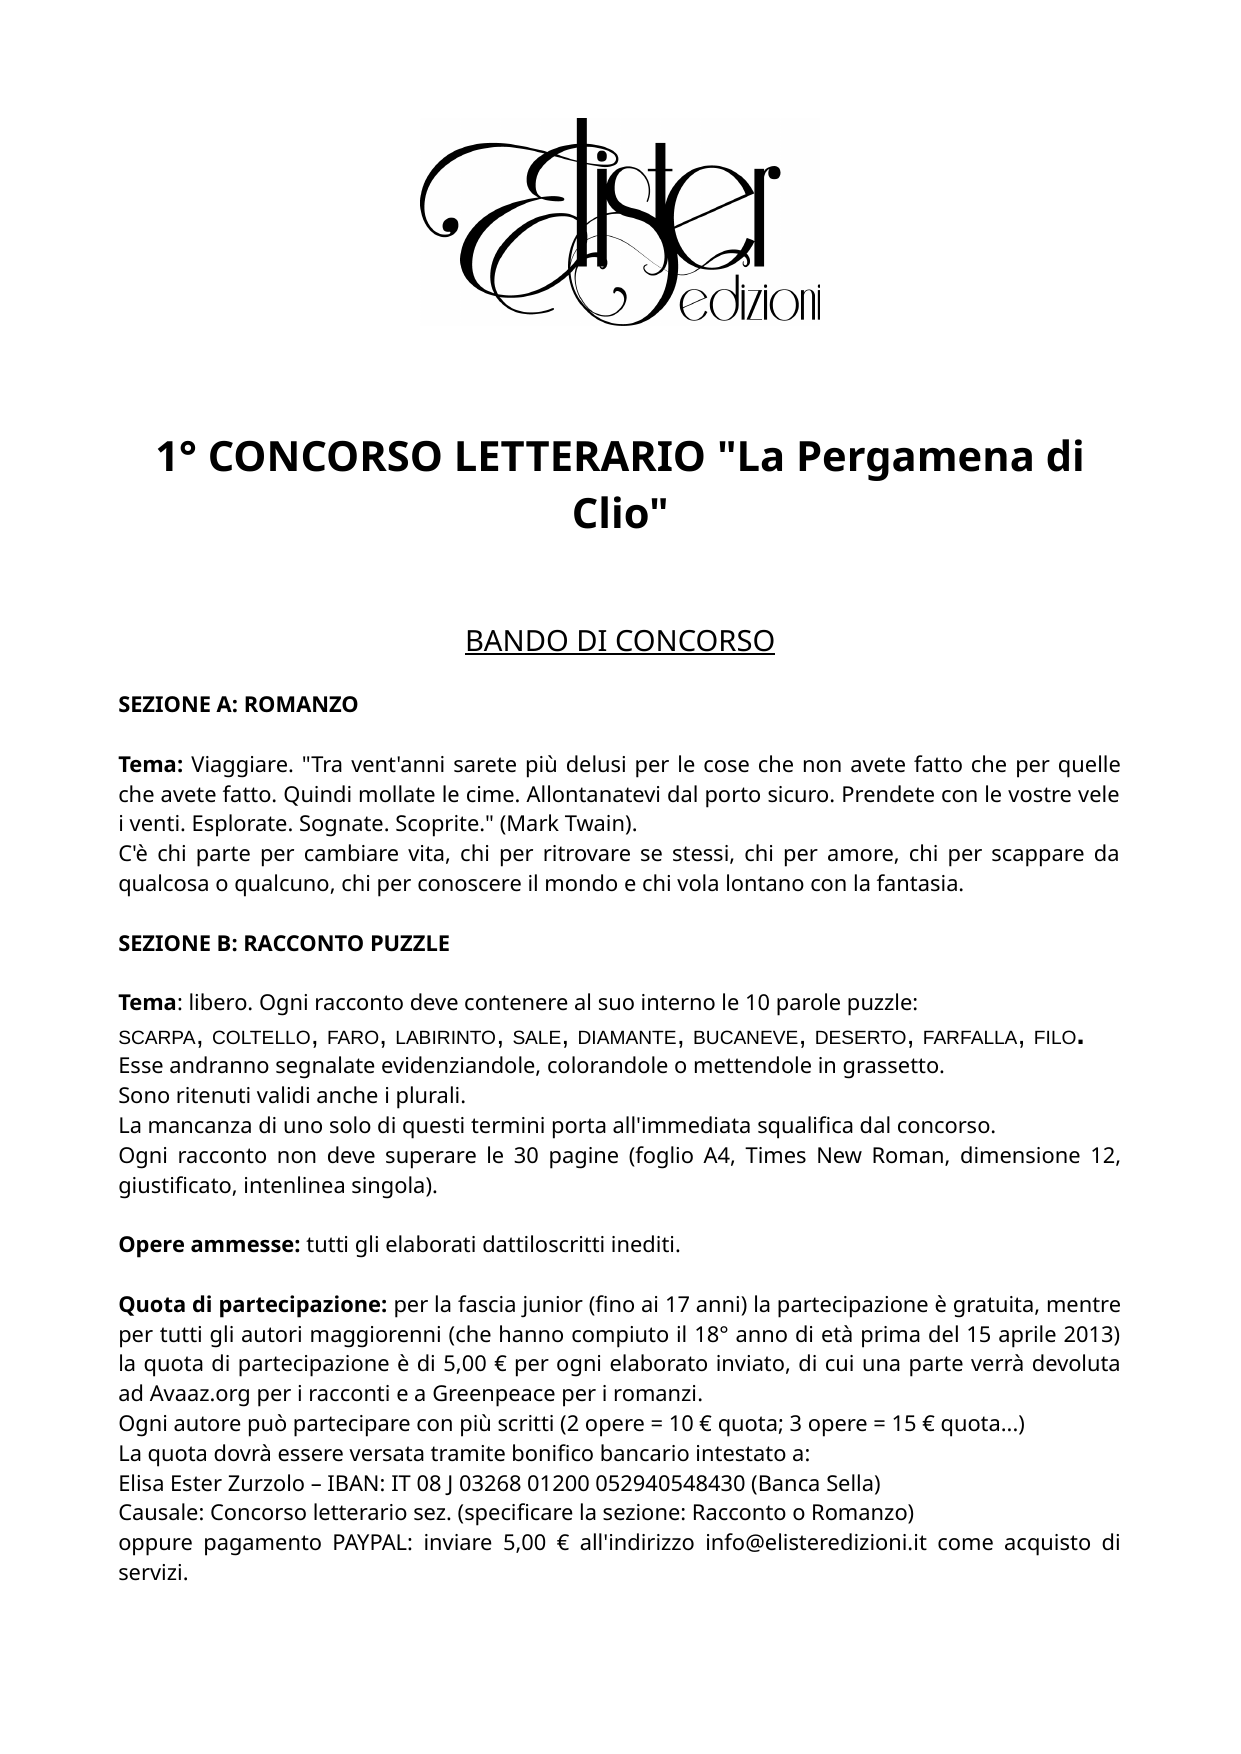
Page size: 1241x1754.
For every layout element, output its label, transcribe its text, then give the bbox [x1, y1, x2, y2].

text Ogni racconto non deve superare le 30 pagine (foglio A4, Times New Roman, dimensione 12, giustificato, intenlinea singola). [118, 1140, 1122, 1199]
text scarpa, coltello, faro, labirinto, sale, diamante, bucaneve, deserto, farfalla, filo. [118, 1017, 1122, 1051]
text C'è chi parte per cambiare vita, chi per ritrovare se stessi, chi per amore, chi per scappare da qualcosa o qualcuno, chi per conoscere il mondo e chi vola lontano con la fantasia. [118, 838, 1122, 898]
text La quota dovrà essere versata tramite bonifico bancario intestato a: [118, 1438, 1122, 1468]
text Sono ritenuti validi anche i plurali. [118, 1080, 1122, 1110]
text BANDO DI CONCORSO [118, 620, 1122, 659]
text Esse andranno segnalate evidenziandole, colorandole o mettendole in grassetto. [118, 1051, 1122, 1080]
text Tema: Viaggiare. "Tra vent'anni sarete più delusi per le cose che non avete fatto che per quelle che avete fatto. Quindi mollate le cime. Allontanatevi dal porto sicuro. Prendete con le vostre vele i venti. Esplorate. Sognate. Scoprite." (Mark Twain). [118, 749, 1122, 838]
text Tema: libero. Ogni racconto deve contenere al suo interno le 10 parole puzzle: [118, 987, 1122, 1017]
text SEZIONE A: ROMANZO [118, 689, 1122, 719]
text 1° CONCORSO LETTERARIO "La Pergamena di Clio" [118, 427, 1122, 540]
text Opere ammesse: tutti gli elaborati dattiloscritti inediti. [118, 1229, 1122, 1259]
text Quota di partecipazione: per la fascia junior (fino ai 17 anni) la partecipazione è gratuita, mentre per tutti gli autori maggiorenni (che hanno compiuto il 18° anno di età prima del 15 aprile 2013) la quota di partecipazione è di 5,00 € per ogni elaborato inviato, di cui una parte verrà devoluta ad Avaaz.org per i racconti e a Greenpeace per i romanzi. [118, 1289, 1122, 1408]
text oppure pagamento PAYPAL: inviare 5,00 € all'indirizzo info@elisteredizioni.it come acquisto di servizi. [118, 1527, 1122, 1587]
text Elisa Ester Zurzolo – IBAN: IT 08 J 03268 01200 052940548430 (Banca Sella) [118, 1468, 1122, 1497]
picture [420, 118, 820, 326]
text Causale: Concorso letterario sez. (specificare la sezione: Racconto o Romanzo) [118, 1497, 1122, 1527]
text La mancanza di uno solo di questi termini porta all'immediata squalifica dal concorso. [118, 1110, 1122, 1140]
text SEZIONE B: RACCONTO PUZZLE [118, 928, 1122, 957]
text Ogni autore può partecipare con più scritti (2 opere = 10 € quota; 3 opere = 15 € quota...) [118, 1408, 1122, 1438]
